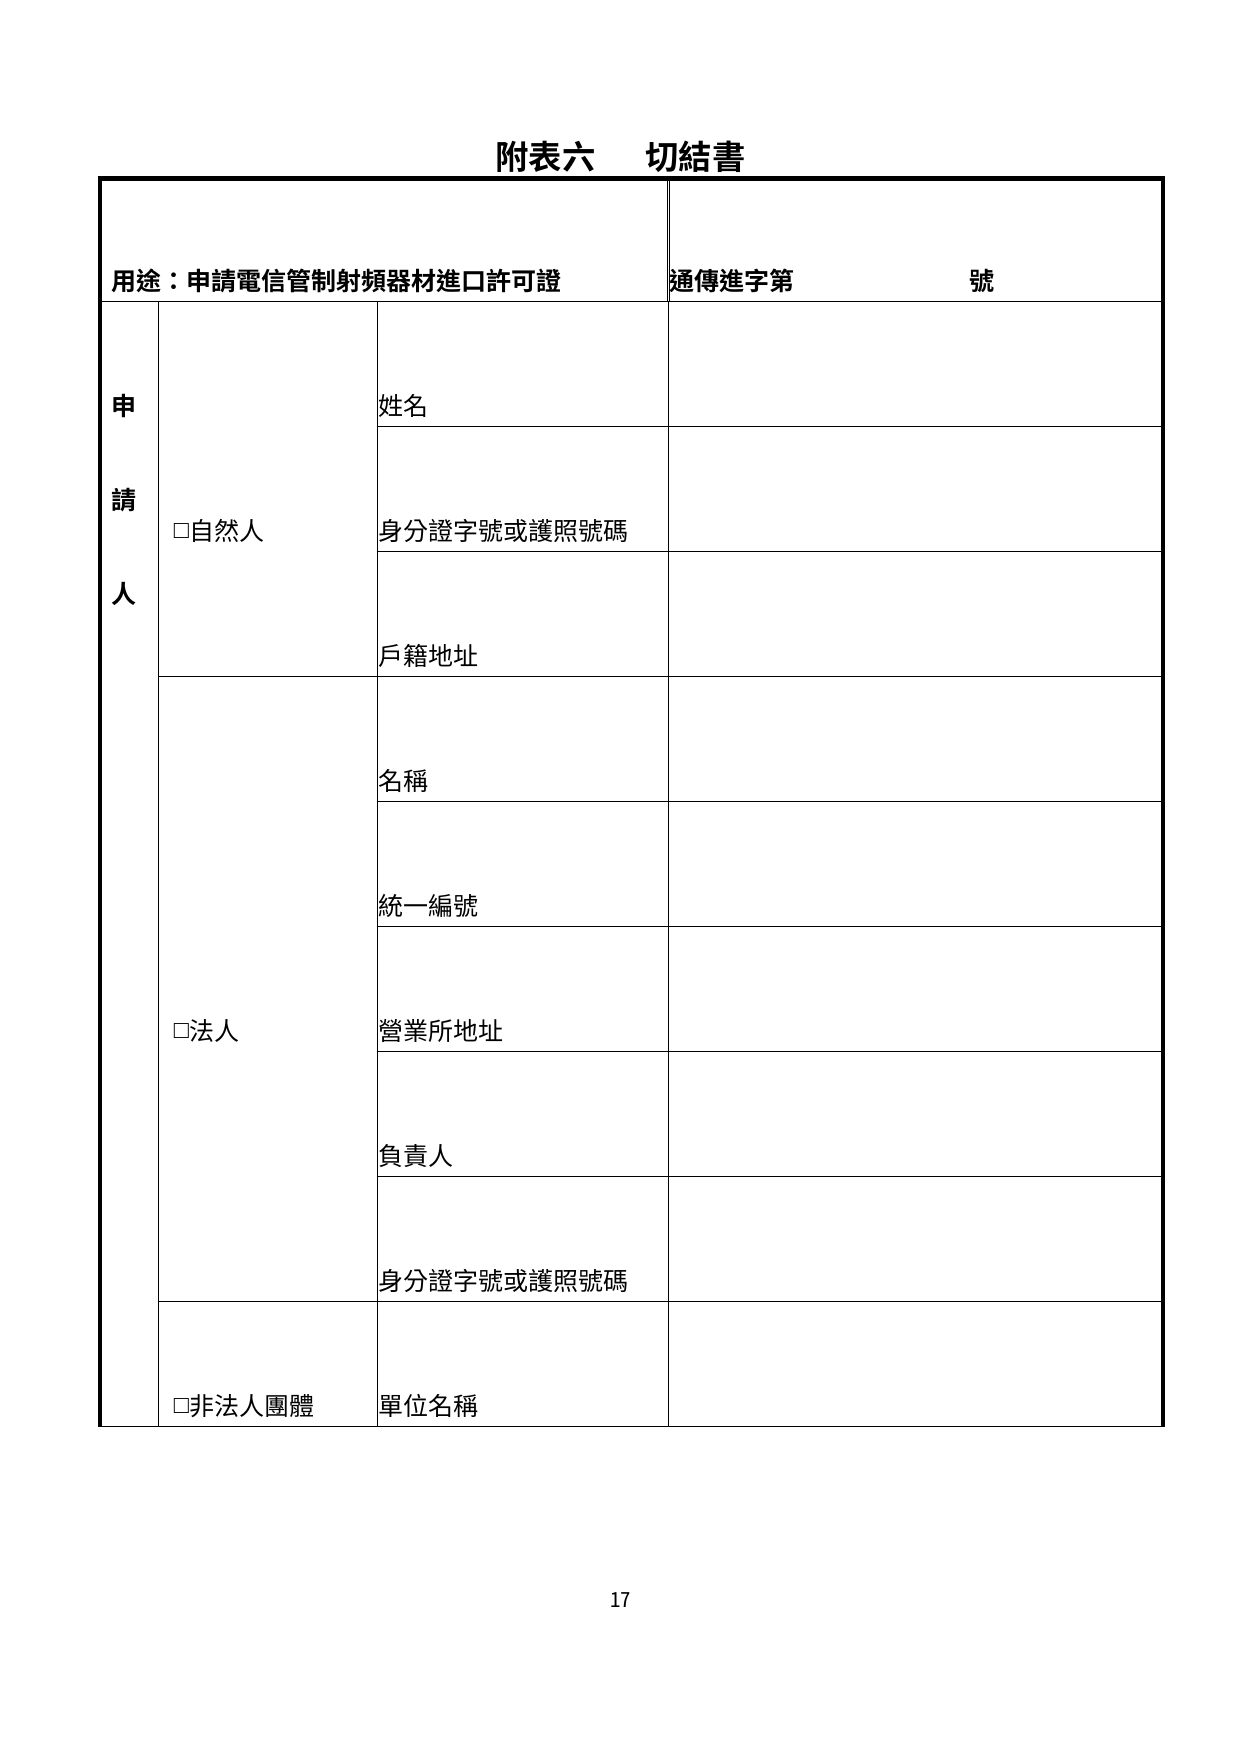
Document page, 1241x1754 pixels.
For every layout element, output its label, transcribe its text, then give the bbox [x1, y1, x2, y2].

table_cell 名稱 [378, 677, 668, 801]
table_cell [669, 302, 1161, 426]
table_cell [669, 1302, 1161, 1426]
table_cell 統一編號 [378, 802, 668, 926]
table_cell □法人 [159, 677, 377, 1301]
table_cell □非法人團體 [159, 1302, 377, 1426]
table_cell 申請人 [102, 302, 158, 1426]
table_cell [669, 1177, 1161, 1301]
table_cell [669, 427, 1161, 551]
text 附表六 切結書 [89, 113, 1152, 176]
table_cell [669, 927, 1161, 1051]
table_cell □自然人 [159, 302, 377, 676]
table_cell [669, 677, 1161, 801]
table_header 用途：申請電信管制射頻器材進口許可證 [102, 181, 667, 301]
table_cell 負責人 [378, 1052, 668, 1176]
table_header 通傳進字第 號 [670, 181, 1161, 301]
table_cell 身分證字號或護照號碼 [378, 1177, 668, 1301]
table_cell [669, 552, 1161, 676]
table_cell [669, 1052, 1161, 1176]
table_cell [669, 802, 1161, 926]
table_cell 身分證字號或護照號碼 [378, 427, 668, 551]
table_cell 單位名稱 [378, 1302, 668, 1426]
table_cell 戶籍地址 [378, 552, 668, 676]
table_cell 營業所地址 [378, 927, 668, 1051]
table_cell 姓名 [378, 302, 668, 426]
